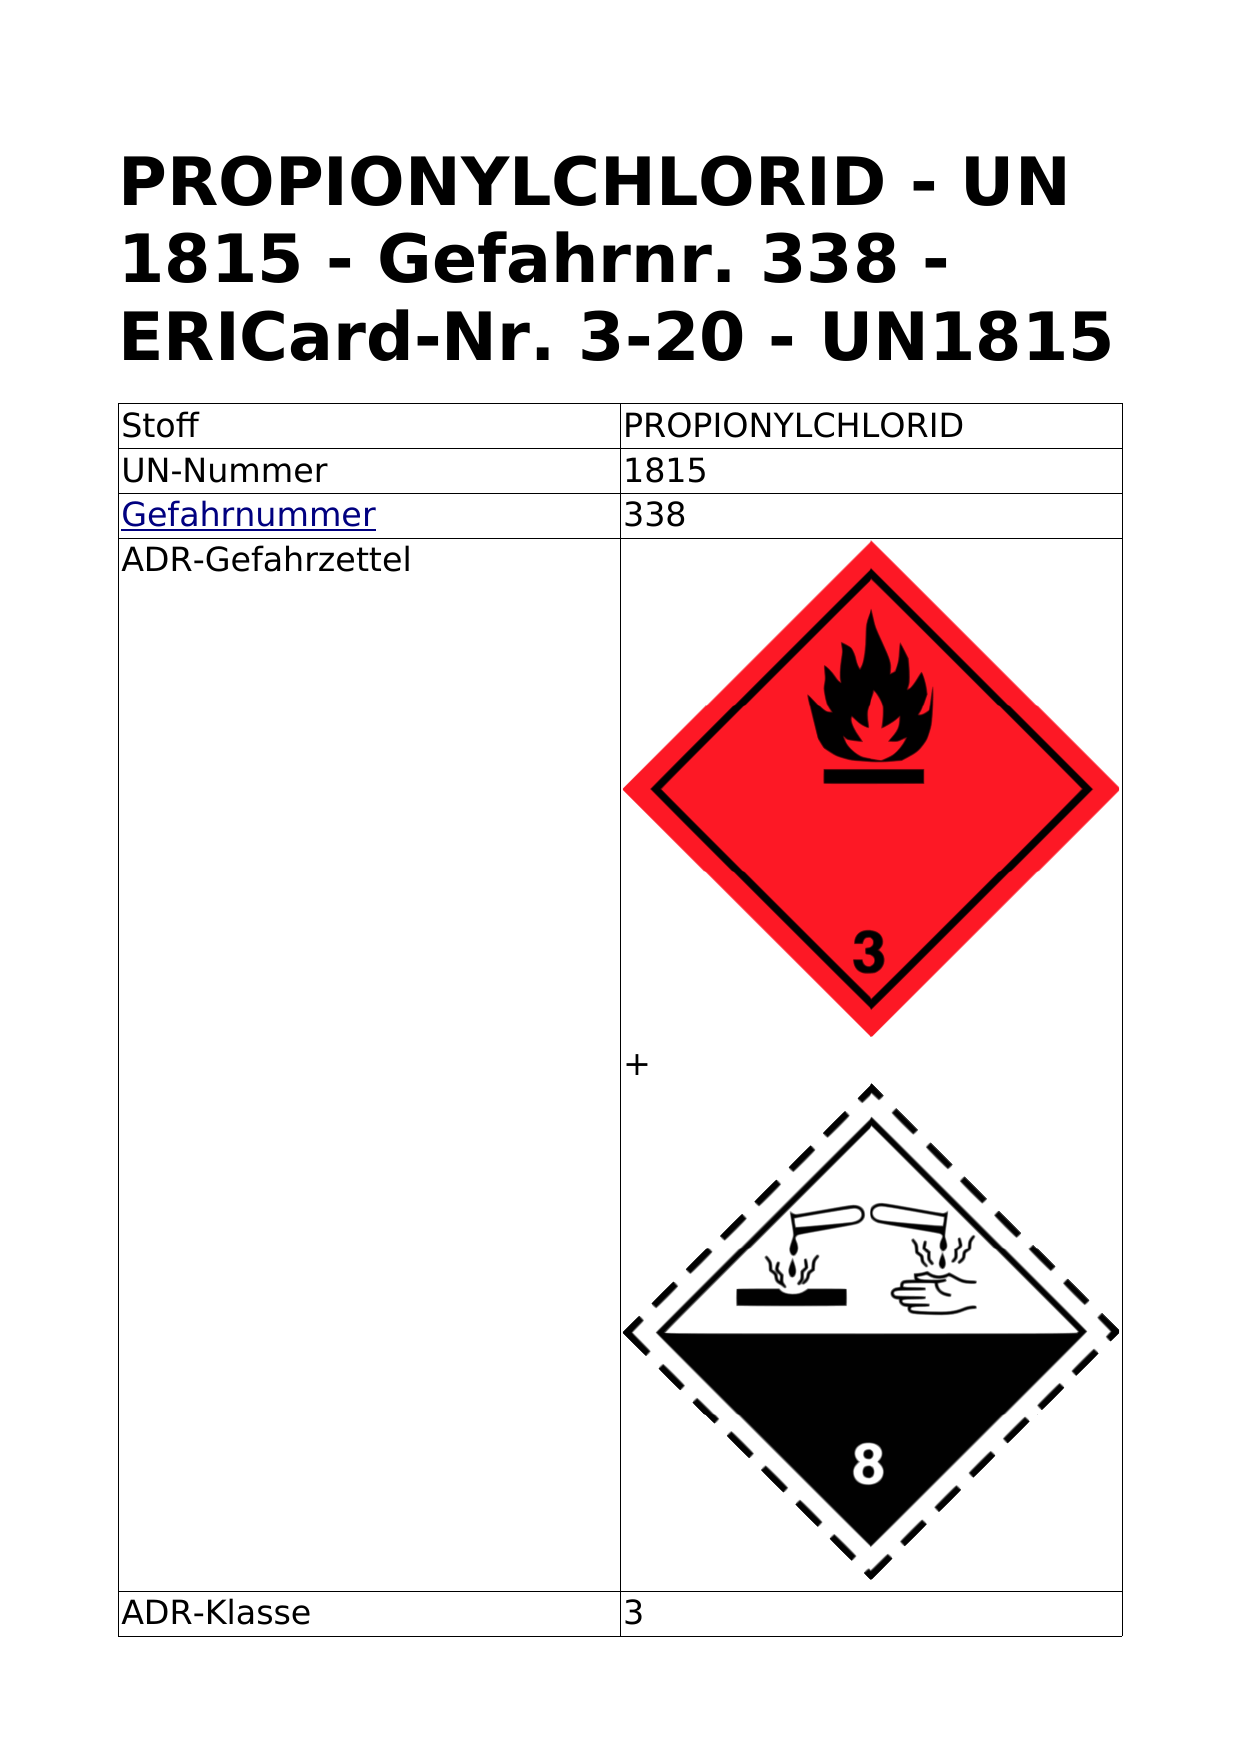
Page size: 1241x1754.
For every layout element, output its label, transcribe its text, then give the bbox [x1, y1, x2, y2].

table_cell 338 [621, 494, 1122, 538]
subtitle PROPIONYLCHLORID - UN 1815 - Gefahrnr. 338 - ERICard-Nr. 3-20 - UN1815 [118, 143, 1122, 376]
table_header PROPIONYLCHLORID [621, 404, 1122, 448]
table_cell ADR-Gefahrzettel [119, 539, 620, 1591]
table_cell ADR-Klasse [119, 1592, 620, 1636]
table_cell 1815 [621, 449, 1122, 493]
picture [622, 1083, 1120, 1580]
table_cell UN-Nummer [119, 449, 620, 493]
table_cell 3 [621, 1592, 1122, 1636]
table_cell Gefahrnummer [119, 494, 620, 538]
table_cell + [621, 539, 1122, 1591]
table_header Stoff [119, 404, 620, 448]
picture [622, 540, 1120, 1037]
